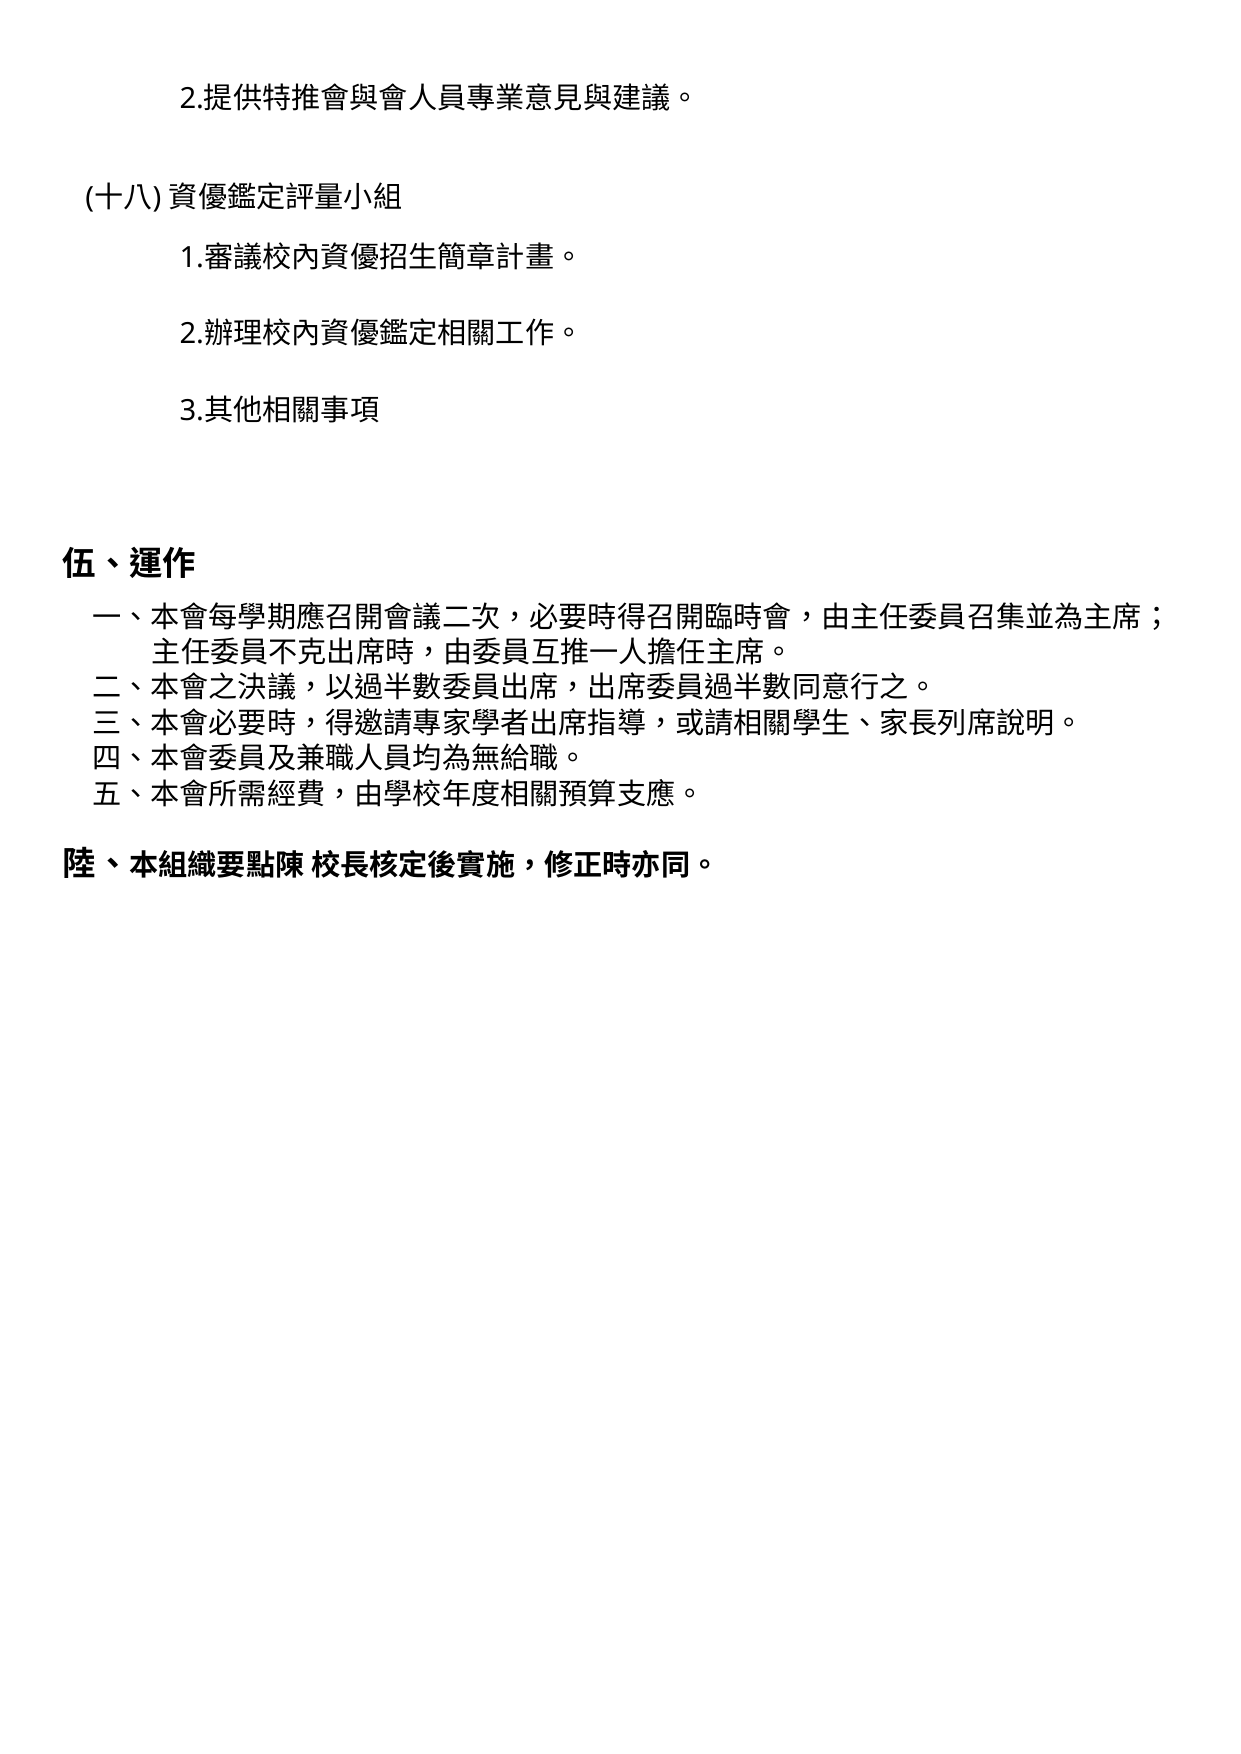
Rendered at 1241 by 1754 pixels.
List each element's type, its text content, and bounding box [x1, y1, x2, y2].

text 陸、本組織要點陳 校長核定後實施，修正時亦同。 [62, 847, 1175, 882]
text 三、本會必要時，得邀請專家學者出席指導，或請相關學生、家長列席說明。 [92, 705, 1175, 740]
text 3.其他相關事項 [150, 369, 1175, 446]
text 四、本會委員及兼職人員均為無給職。 [92, 740, 1175, 776]
text 2.提供特推會與會人員專業意見與建議。 [179, 58, 1175, 134]
text 1.審議校內資優招生簡章計畫。 [150, 216, 1175, 293]
text 一、本會每學期應召開會議二次，必要時得召開臨時會，由主任委員召集並為主席；主任委員不克出席時，由委員互推一人擔任主席。 [92, 599, 1175, 669]
text 伍、運作 [62, 522, 1175, 599]
text 五、本會所需經費，由學校年度相關預算支應。 [92, 776, 1175, 811]
text (十八) 資優鑑定評量小組 [62, 174, 1175, 216]
text 2.辦理校內資優鑑定相關工作。 [150, 293, 1175, 369]
text 二、本會之決議，以過半數委員出席，出席委員過半數同意行之。 [92, 669, 1175, 705]
